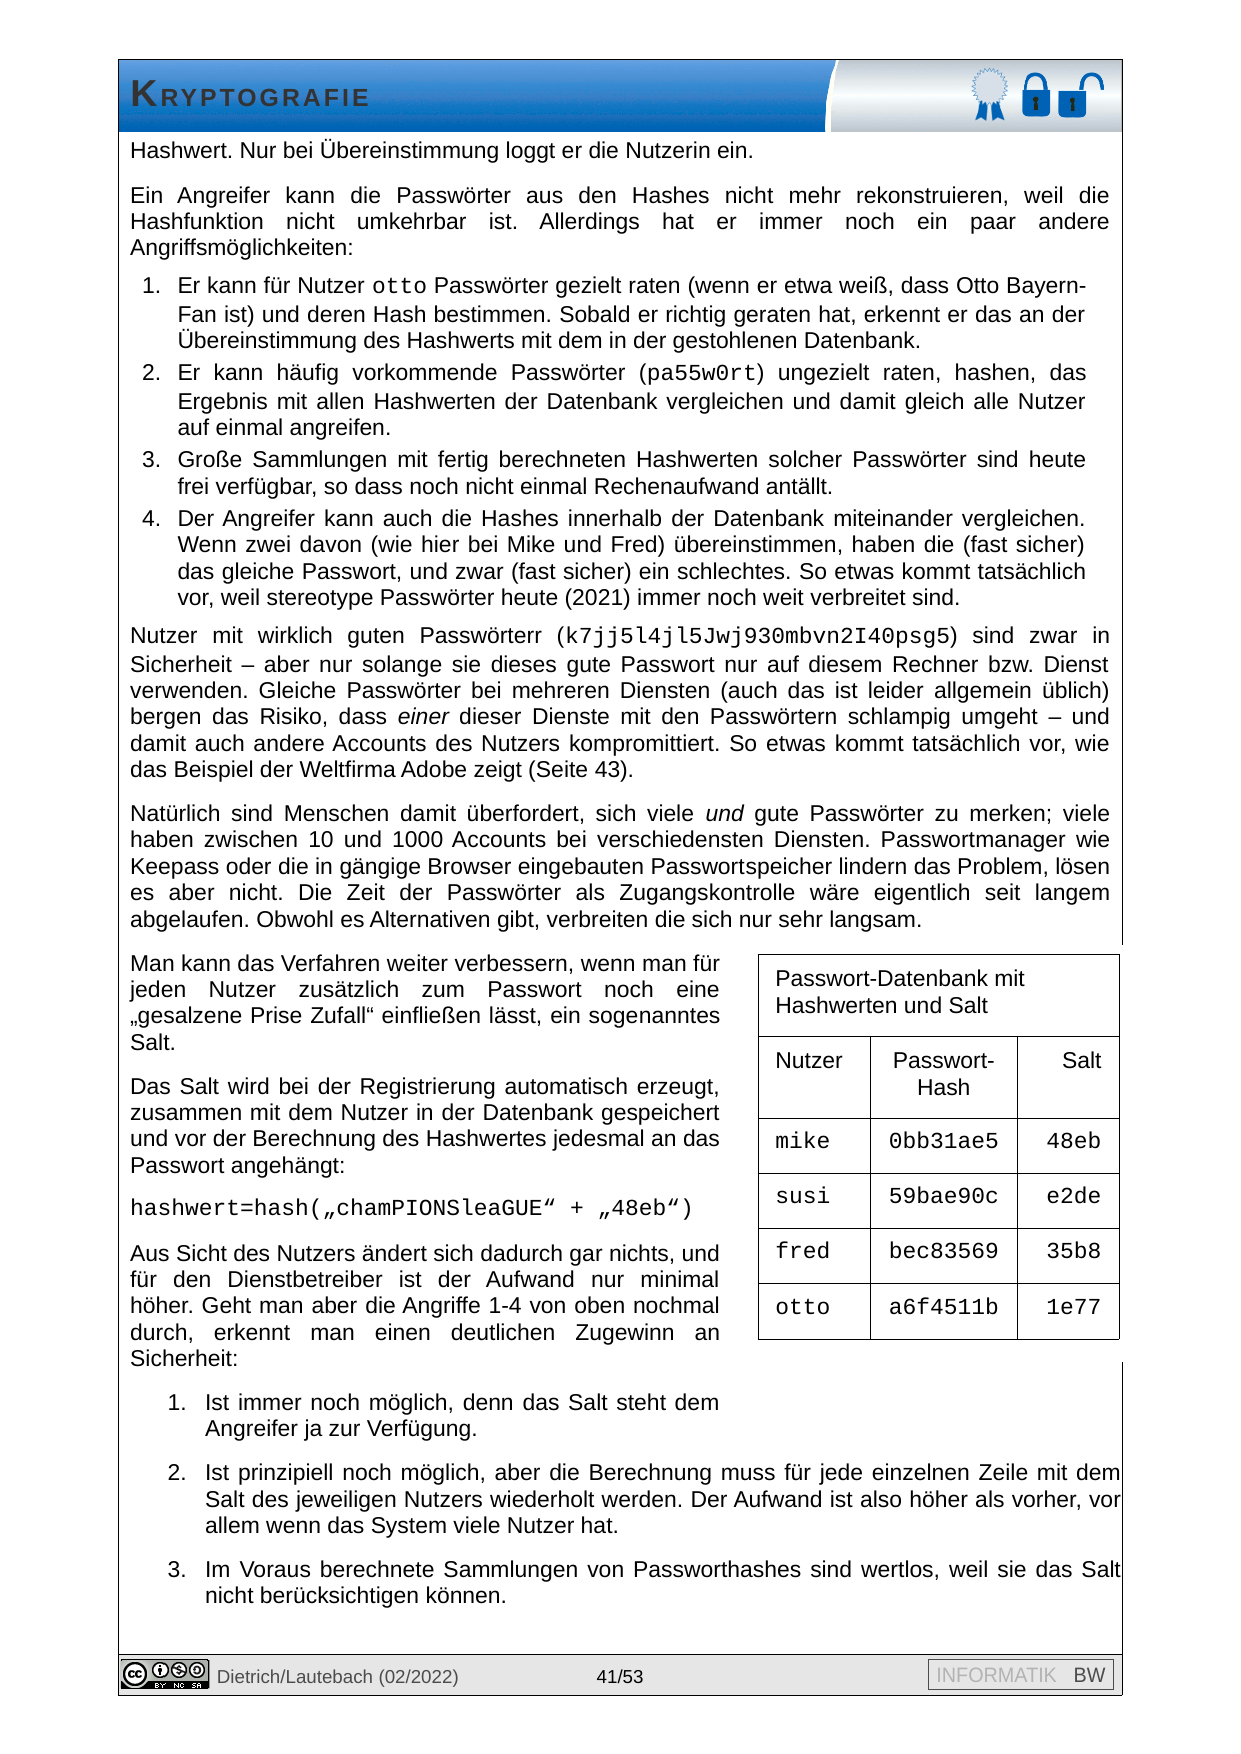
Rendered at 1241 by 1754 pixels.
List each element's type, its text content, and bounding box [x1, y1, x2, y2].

table_cell mike [759, 1119, 870, 1173]
list Ist prinzipiell noch möglich, aber die Berechnung muss für jede einzelnen Zeile mit dem Salt des jeweiligen Nutzers wiederholt werden. Der Aufwand ist also höher als vorher, vor allem wenn das System viele Nutzer hat. [167, 1459, 1122, 1538]
table_cell 1e77 [1018, 1284, 1119, 1338]
table_cell bec83569 [871, 1229, 1017, 1283]
text Hashwert. Nur bei Übereinstimmung loggt er die Nutzerin ein. [130, 137, 1110, 164]
list Er kann für Nutzer otto Passwörter gezielt raten (wenn er etwa weiß, dass Otto Bayern-Fan ist) und deren Hash bestimmen. Sobald er richtig geraten hat, erkennt er das an der Übereinstimmung des Hashwerts mit dem in der gestohlenen Datenbank. [142, 272, 1087, 353]
table_cell 48eb [1018, 1119, 1119, 1173]
list Ist immer noch möglich, denn das Salt steht dem Angreifer ja zur Verfügung. [167, 1389, 1122, 1442]
picture [120, 1659, 210, 1689]
table_cell fred [759, 1229, 870, 1283]
text Aus Sicht des Nutzers ändert sich dadurch gar nichts, und für den Dienstbetreiber ist der Aufwand nur minimal höher. Geht man aber die Angriffe 1-4 von oben nochmal durch, erkennt man einen deutlichen Zugewinn an Sicherheit: [130, 1239, 1110, 1371]
table_cell otto [759, 1284, 870, 1338]
table_cell a6f4511b [871, 1284, 1017, 1338]
table_cell 0bb31ae5 [871, 1119, 1017, 1173]
table_cell 35b8 [1018, 1229, 1119, 1283]
list Große Sammlungen mit fertig berechneten Hashwerten solcher Passwörter sind heute frei verfügbar, so dass noch nicht einmal Rechenaufwand antällt. [142, 446, 1087, 499]
text Das Salt wird bei der Registrierung automatisch erzeugt, zusammen mit dem Nutzer in der Datenbank gespeichert und vor der Berechnung des Hashwertes jedesmal an das Passwort angehängt: [130, 1073, 744, 1178]
table_cell Nutzer [759, 1037, 870, 1118]
table_cell 59bae90c [871, 1174, 1017, 1228]
table_header Passwort-Datenbank mit Hashwerten und Salt [759, 955, 1119, 1036]
text Man kann das Verfahren weiter verbessern, wenn man für jeden Nutzer zusätzlich zum Passwort noch eine „gesalzene Prise Zufall“ einfließen lässt, ein soge­nanntes Salt. [130, 945, 1130, 1362]
text Nutzer mit wirklich guten Passwörterr (k7jj5l4jl5Jwj930mbvn2I40psg5) sind zwar in Sicherheit – aber nur solange sie dieses gute Passwort nur auf diesem Rechner bzw. Dienst verwenden. Gleiche Passwörter bei mehreren Diensten (auch das ist leider allgemein üblich) bergen das Risiko, dass einer dieser Dienste mit den Passwörtern schlampig umgeht – und damit auch andere Accounts des Nutzers kompromittiert. So etwas kommt tatsächlich vor, wie das Beispiel der Weltfirma Adobe zeigt (Seite 43). [130, 622, 1110, 782]
list Im Voraus berechnete Sammlungen von Passworthashes sind wertlos, weil sie das Salt nicht berücksichtigen können. [167, 1556, 1122, 1609]
list Der Angreifer kann auch die Hashes innerhalb der Datenbank miteinander vergleichen. Wenn zwei davon (wie hier bei Mike und Fred) übereinstimmen, haben die (fast sicher) das gleiche Passwort, und zwar (fast sicher) ein schlechtes. So etwas kommt tatsächlich vor, weil stereotype Passwörter heute (2021) immer noch weit verbreitet sind. [142, 505, 1087, 610]
list Er kann häufig vorkommende Passwörter (pa55w0rt) ungezielt raten, hashen, das Ergebnis mit allen Hashwerten der Datenbank vergleichen und damit gleich alle Nutzer auf einmal angreifen. [142, 359, 1087, 440]
table_cell Passwort-Hash [871, 1037, 1017, 1118]
text Ein Angreifer kann die Passwörter aus den Hashes nicht mehr rekonstruieren, weil die Hashfunktion nicht umkehrbar ist. Allerdings hat er immer noch ein paar andere Angriffsmöglichkeiten: [130, 182, 1110, 261]
text Natürlich sind Menschen damit überfordert, sich viele und gute Passwörter zu merken; viele haben zwischen 10 und 1000 Accounts bei verschiedensten Diensten. Passwort­manager wie Keepass oder die in gängige Browser eingebauten Passwort­speicher lindern das Problem, lösen es aber nicht. Die Zeit der Passwörter als Zugangs­kontrolle wäre eigentlich seit langem abgelaufen. Obwohl es Alternativen gibt, verbreiten die sich nur sehr langsam. [130, 800, 1110, 932]
picture [119, 60, 1122, 132]
table_cell susi [759, 1174, 870, 1228]
text hashwert=hash(„chamPIONSleaGUE“ + „48eb“) [130, 1196, 744, 1222]
table_cell Salt [1018, 1037, 1119, 1118]
table_cell e2de [1018, 1174, 1119, 1228]
